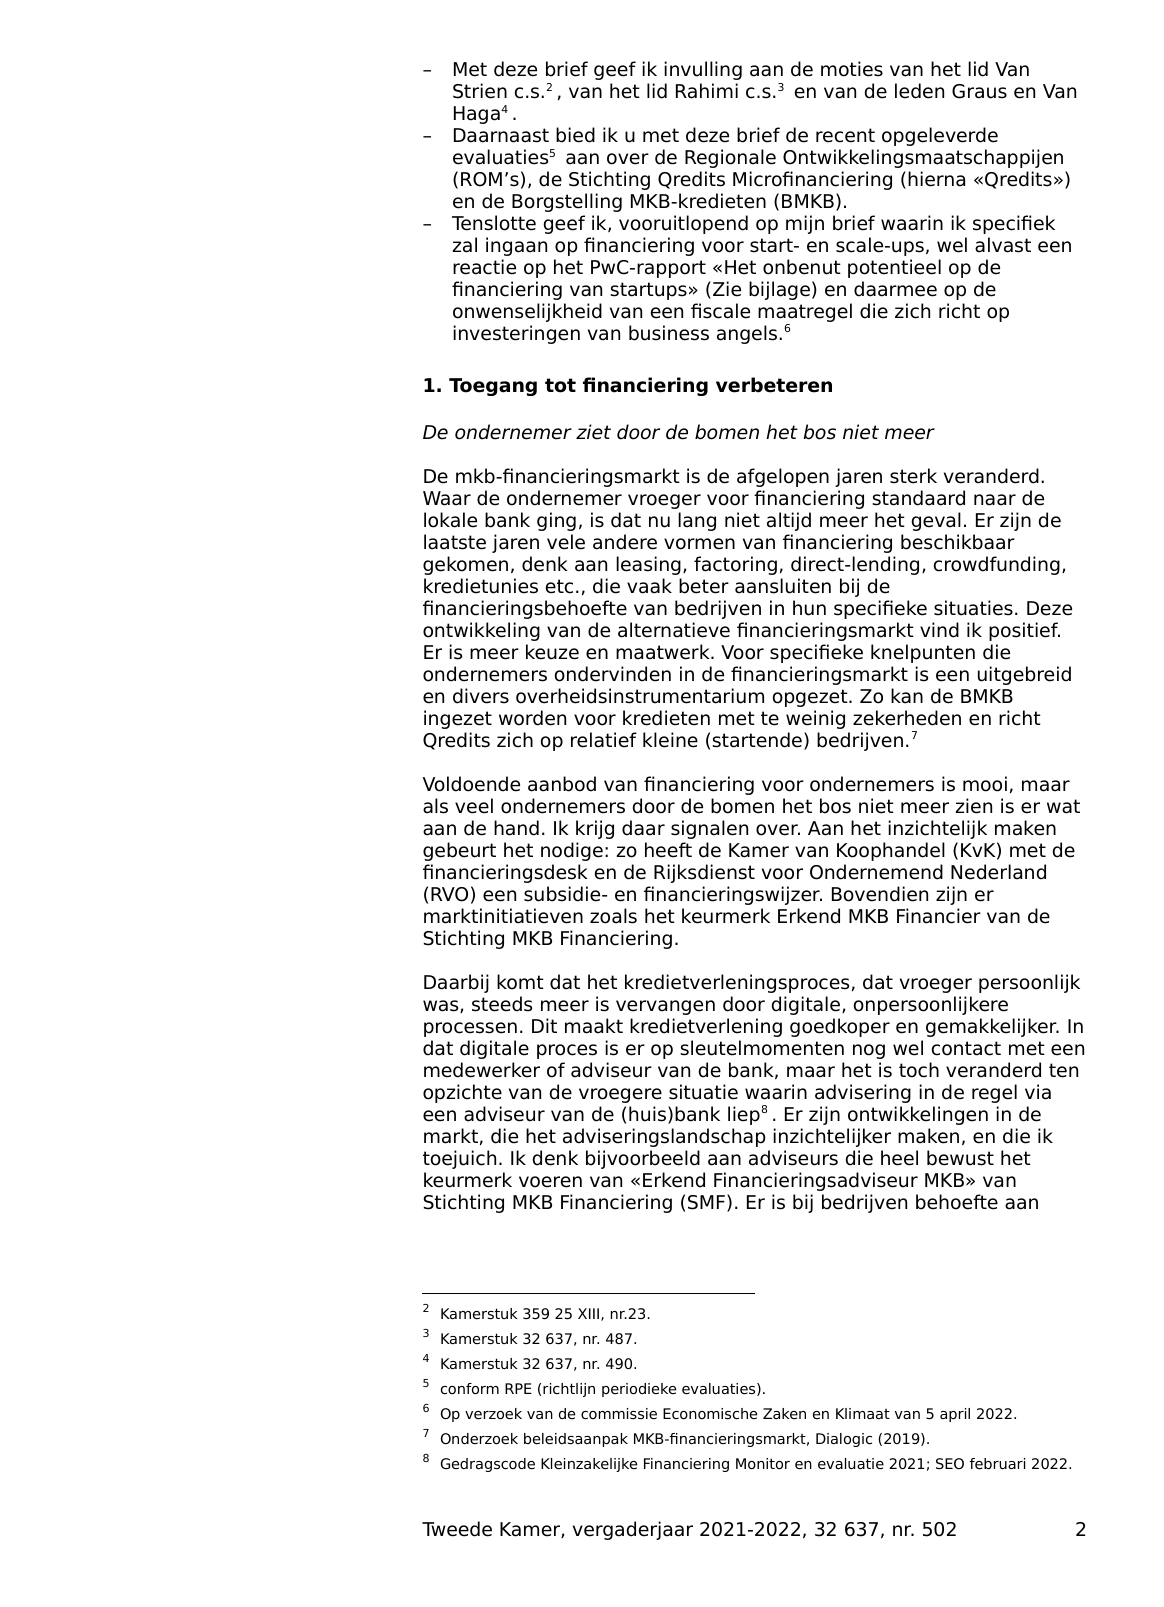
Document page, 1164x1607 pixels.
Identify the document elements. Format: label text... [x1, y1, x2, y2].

text Kamerstuk 32 637, nr. 487. [422, 1327, 1087, 1349]
text Kamerstuk 32 637, nr. 490. [422, 1352, 1087, 1374]
text Gedragscode Kleinzakelijke Financiering Monitor en evaluatie 2021; SEO februari 2022. [422, 1452, 1087, 1474]
subtitle 1. Toegang tot financiering verbeteren [422, 375, 1087, 397]
text conform RPE (richtlijn periodieke evaluaties). [422, 1377, 1087, 1399]
text De mkb-financieringsmarkt is de afgelopen jaren sterk veranderd. Waar de ondernemer vroeger voor financiering standaard naar de lokale bank ging, is dat nu lang niet altijd meer het geval. Er zijn de laatste jaren vele andere vormen van financiering beschikbaar gekomen, denk aan leasing, factoring, direct-lending, crowdfunding, kredietunies etc., die vaak beter aansluiten bij de financieringsbehoefte van bedrijven in hun specifieke situaties. Deze ontwikkeling van de alternatieve financieringsmarkt vind ik positief. Er is meer keuze en maatwerk. Voor specifieke knelpunten die ondernemers ondervinden in de financieringsmarkt is een uitgebreid en divers overheidsinstrumentarium opgezet. Zo kan de BMKB ingezet worden voor kredieten met te weinig zekerheden en richt Qredits zich op relatief kleine (startende) bedrijven. [422, 466, 1087, 752]
text Op verzoek van de commissie Economische Zaken en Klimaat van 5 april 2022. [422, 1402, 1087, 1424]
text Onderzoek beleidsaanpak MKB-financieringsmarkt, Dialogic (2019). [422, 1427, 1087, 1449]
subtitle De ondernemer ziet door de bomen het bos niet meer [422, 422, 1087, 444]
text Kamerstuk 359 25 XIII, nr.23. [422, 1302, 1087, 1324]
text – Tenslotte geef ik, vooruitlopend op mijn brief waarin ik specifiek zal ingaan op financiering voor start- en scale-ups, wel alvast een reactie op het PwC-rapport «Het onbenut potentieel op de financiering van startups» (Zie bijlage) en daarmee op de onwenselijkheid van een fiscale maatregel die zich richt op investeringen van business angels. [422, 213, 1087, 345]
text Voldoende aanbod van financiering voor ondernemers is mooi, maar als veel ondernemers door de bomen het bos niet meer zien is er wat aan de hand. Ik krijg daar signalen over. Aan het inzichtelijk maken gebeurt het nodige: zo heeft de Kamer van Koophandel (KvK) met de financieringsdesk en de Rijksdienst voor Ondernemend Nederland (RVO) een subsidie- en financieringswijzer. Bovendien zijn er marktinitiatieven zoals het keurmerk Erkend MKB Financier van de Stichting MKB Financiering. [422, 774, 1087, 950]
text – Daarnaast bied ik u met deze brief de recent opgeleverde evaluaties aan over de Regionale Ontwikkelingsmaatschappijen (ROM’s), de Stichting Qredits Microfinanciering (hierna «Qredits») en de Borgstelling MKB-kredieten (BMKB). [422, 125, 1087, 213]
text Daarbij komt dat het kredietverleningsproces, dat vroeger persoonlijk was, steeds meer is vervangen door digitale, onpersoonlijkere processen. Dit maakt kredietverlening goedkoper en gemakkelijker. In dat digitale proces is er op sleutelmomenten nog wel contact met een medewerker of adviseur van de bank, maar het is toch veranderd ten opzichte van de vroegere situatie waarin advisering in de regel via een adviseur van de (huis)bank liep. Er zijn ontwikkelingen in de markt, die het adviseringslandschap inzichtelijker maken, en die ik toejuich. Ik denk bijvoorbeeld aan adviseurs die heel bewust het keurmerk voeren van «Erkend Financieringsadviseur MKB» van Stichting MKB Financiering (SMF). Er is bij bedrijven behoefte aan [422, 972, 1087, 1214]
text – Met deze brief geef ik invulling aan de moties van het lid Van Strien c.s., van het lid Rahimi c.s. en van de leden Graus en Van Haga. [422, 59, 1087, 125]
